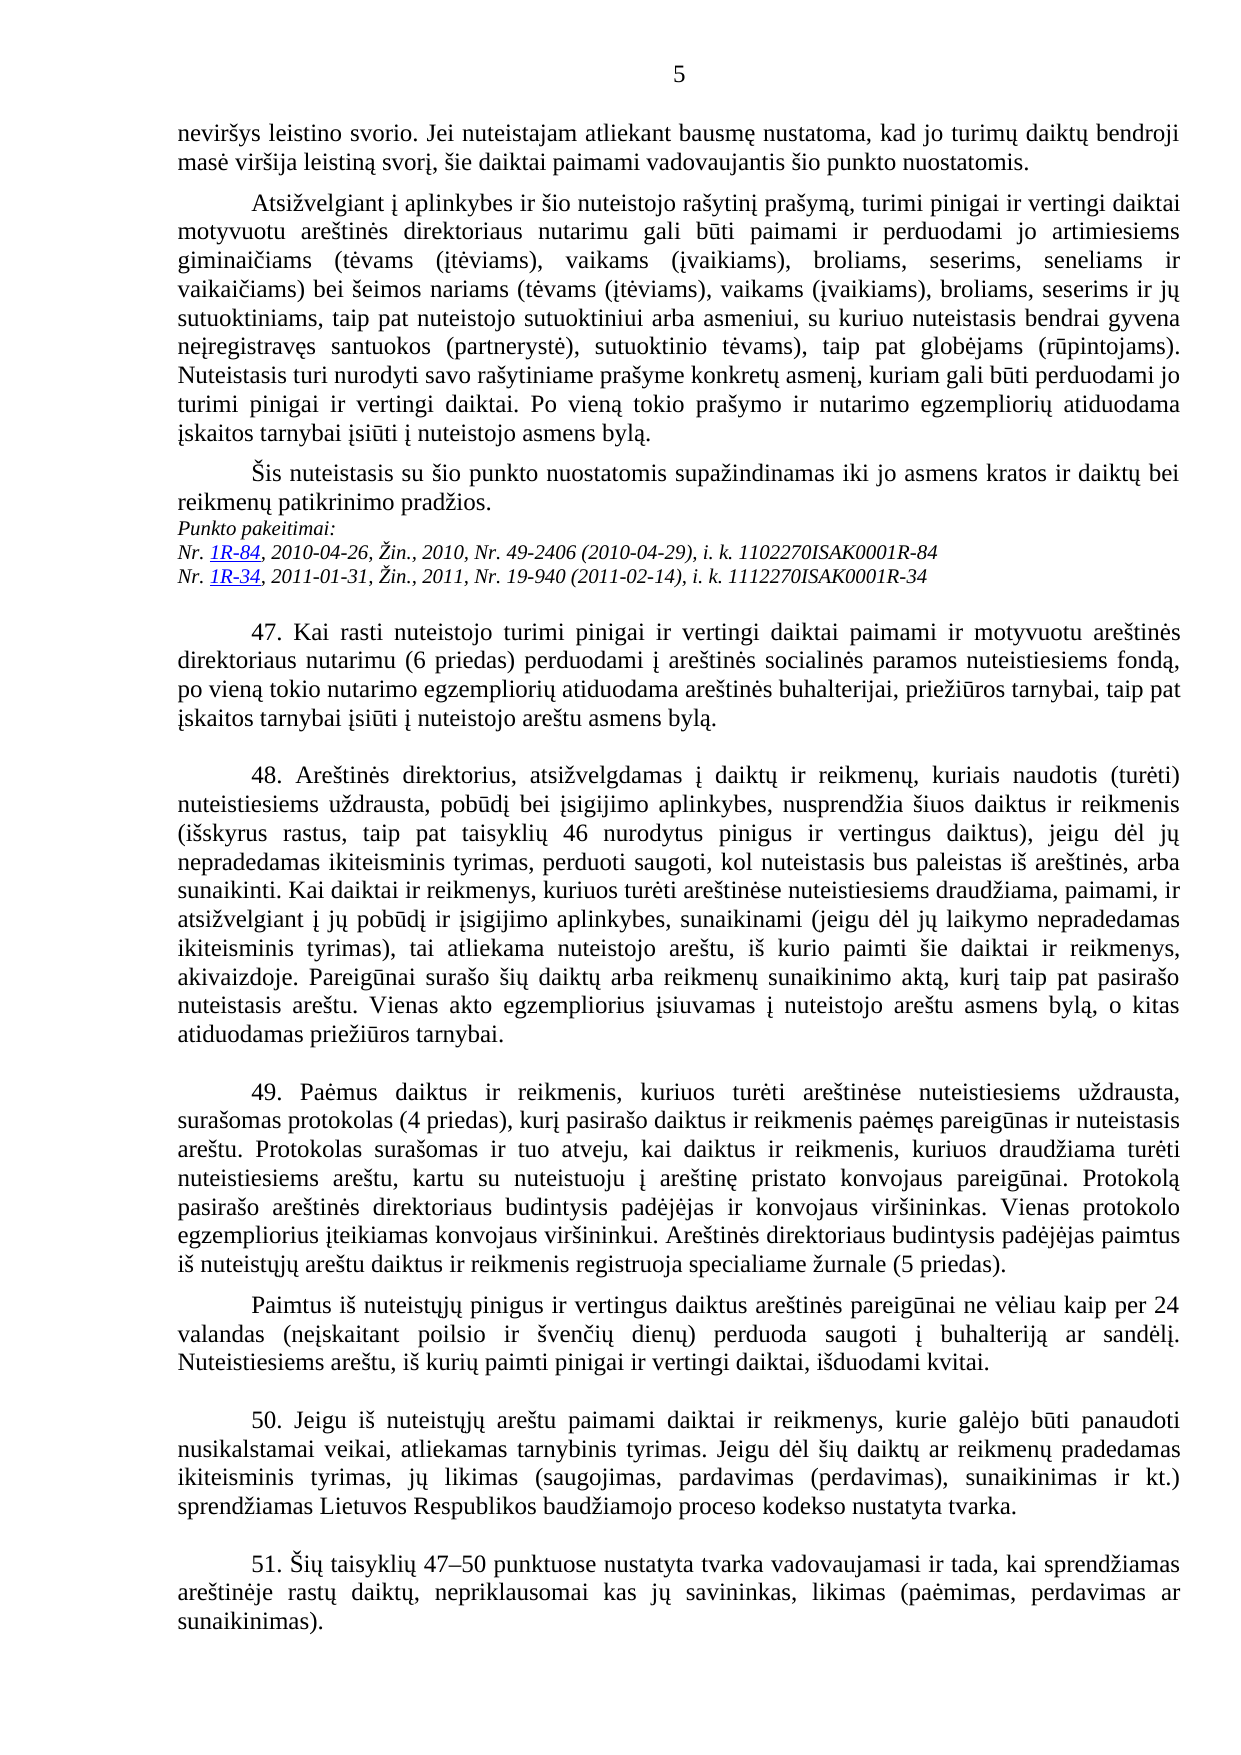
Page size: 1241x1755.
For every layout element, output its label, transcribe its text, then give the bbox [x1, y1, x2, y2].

text 48. Areštinės direktorius, atsižvelgdamas į daiktų ir reikmenų, kuriais naudotis (turėti) nuteistiesiems uždrausta, pobūdį bei įsigijimo aplinkybes, nusprendžia šiuos daiktus ir reikmenis (išskyrus rastus, taip pat taisyklių 46 nurodytus pinigus ir vertingus daiktus), jeigu dėl jų nepradedamas ikiteisminis tyrimas, perduoti saugoti, kol nuteistasis bus paleistas iš areštinės, arba sunaikinti. Kai daiktai ir reikmenys, kuriuos turėti areštinėse nuteistiesiems draudžiama, paimami, ir atsižvelgiant į jų pobūdį ir įsigijimo aplinkybes, sunaikinami (jeigu dėl jų laikymo nepradedamas ikiteisminis tyrimas), tai atliekama nuteistojo areštu, iš kurio paimti šie daiktai ir reikmenys, akivaizdoje. Pareigūnai surašo šių daiktų arba reikmenų sunaikinimo aktą, kurį taip pat pasirašo nuteistasis areštu. Vienas akto egzempliorius įsiuvamas į nuteistojo areštu asmens bylą, o kitas atiduodamas priežiūros tarnybai. [177, 761, 1181, 1048]
text 47. Kai rasti nuteistojo turimi pinigai ir vertingi daiktai paimami ir motyvuotu areštinės direktoriaus nutarimu (6 priedas) perduodami į areštinės socialinės paramos nuteistiesiems fondą, po vieną tokio nutarimo egzempliorių atiduodama areštinės buhalterijai, priežiūros tarnybai, taip pat įskaitos tarnybai įsiūti į nuteistojo areštu asmens bylą. [177, 617, 1181, 732]
text 50. Jeigu iš nuteistųjų areštu paimami daiktai ir reikmenys, kurie galėjo būti panaudoti nusikalstamai veikai, atliekamas tarnybinis tyrimas. Jeigu dėl šių daiktų ar reikmenų pradedamas ikiteisminis tyrimas, jų likimas (saugojimas, pardavimas (perdavimas), sunaikinimas ir kt.) sprendžiamas Lietuvos Respublikos baudžiamojo proceso kodekso nustatyta tvarka. [177, 1405, 1181, 1520]
text neviršys leistino svorio. Jei nuteistajam atliekant bausmę nustatoma, kad jo turimų daiktų bendroji masė viršija leistiną svorį, šie daiktai paimami vadovaujantis šio punkto nuostatomis. [177, 118, 1181, 176]
text Punkto pakeitimai: [177, 516, 1181, 540]
text Paimtus iš nuteistųjų pinigus ir vertingus daiktus areštinės pareigūnai ne vėliau kaip per 24 valandas (neįskaitant poilsio ir švenčių dienų) perduoda saugoti į buhalteriją ar sandėlį. Nuteistiesiems areštu, iš kurių paimti pinigai ir vertingi daiktai, išduodami kvitai. [177, 1290, 1181, 1376]
text Nr. 1R-84, 2010-04-26, Žin., 2010, Nr. 49-2406 (2010-04-29), i. k. 1102270ISAK0001R-84 [177, 540, 1181, 564]
text Šis nuteistasis su šio punkto nuostatomis supažindinamas iki jo asmens kratos ir daiktų bei reikmenų patikrinimo pradžios. [177, 458, 1181, 516]
text Nr. 1R-34, 2011-01-31, Žin., 2011, Nr. 19-940 (2011-02-14), i. k. 1112270ISAK0001R-34 [177, 564, 1181, 588]
text Atsižvelgiant į aplinkybes ir šio nuteistojo rašytinį prašymą, turimi pinigai ir vertingi daiktai motyvuotu areštinės direktoriaus nutarimu gali būti paimami ir perduodami jo artimiesiems giminaičiams (tėvams (įtėviams), vaikams (įvaikiams), broliams, seserims, seneliams ir vaikaičiams) bei šeimos nariams (tėvams (įtėviams), vaikams (įvaikiams), broliams, seserims ir jų sutuoktiniams, taip pat nuteistojo sutuoktiniui arba asmeniui, su kuriuo nuteistasis bendrai gyvena neįregistravęs santuokos (partnerystė), sutuoktinio tėvams), taip pat globėjams (rūpintojams). Nuteistasis turi nurodyti savo rašytiniame prašyme konkretų asmenį, kuriam gali būti perduodami jo turimi pinigai ir vertingi daiktai. Po vieną tokio prašymo ir nutarimo egzempliorių atiduodama įskaitos tarnybai įsiūti į nuteistojo asmens bylą. [177, 188, 1181, 446]
text 51. Šių taisyklių 47–50 punktuose nustatyta tvarka vadovaujamasi ir tada, kai sprendžiamas areštinėje rastų daiktų, nepriklausomai kas jų savininkas, likimas (paėmimas, perdavimas ar sunaikinimas). [177, 1549, 1181, 1635]
text 49. Paėmus daiktus ir reikmenis, kuriuos turėti areštinėse nuteistiesiems uždrausta, surašomas protokolas (4 priedas), kurį pasirašo daiktus ir reikmenis paėmęs pareigūnas ir nuteistasis areštu. Protokolas surašomas ir tuo atveju, kai daiktus ir reikmenis, kuriuos draudžiama turėti nuteistiesiems areštu, kartu su nuteistuoju į areštinę pristato konvojaus pareigūnai. Protokolą pasirašo areštinės direktoriaus budintysis padėjėjas ir konvojaus viršininkas. Vienas protokolo egzempliorius įteikiamas konvojaus viršininkui. Areštinės direktoriaus budintysis padėjėjas paimtus iš nuteistųjų areštu daiktus ir reikmenis registruoja specialiame žurnale (5 priedas). [177, 1077, 1181, 1278]
